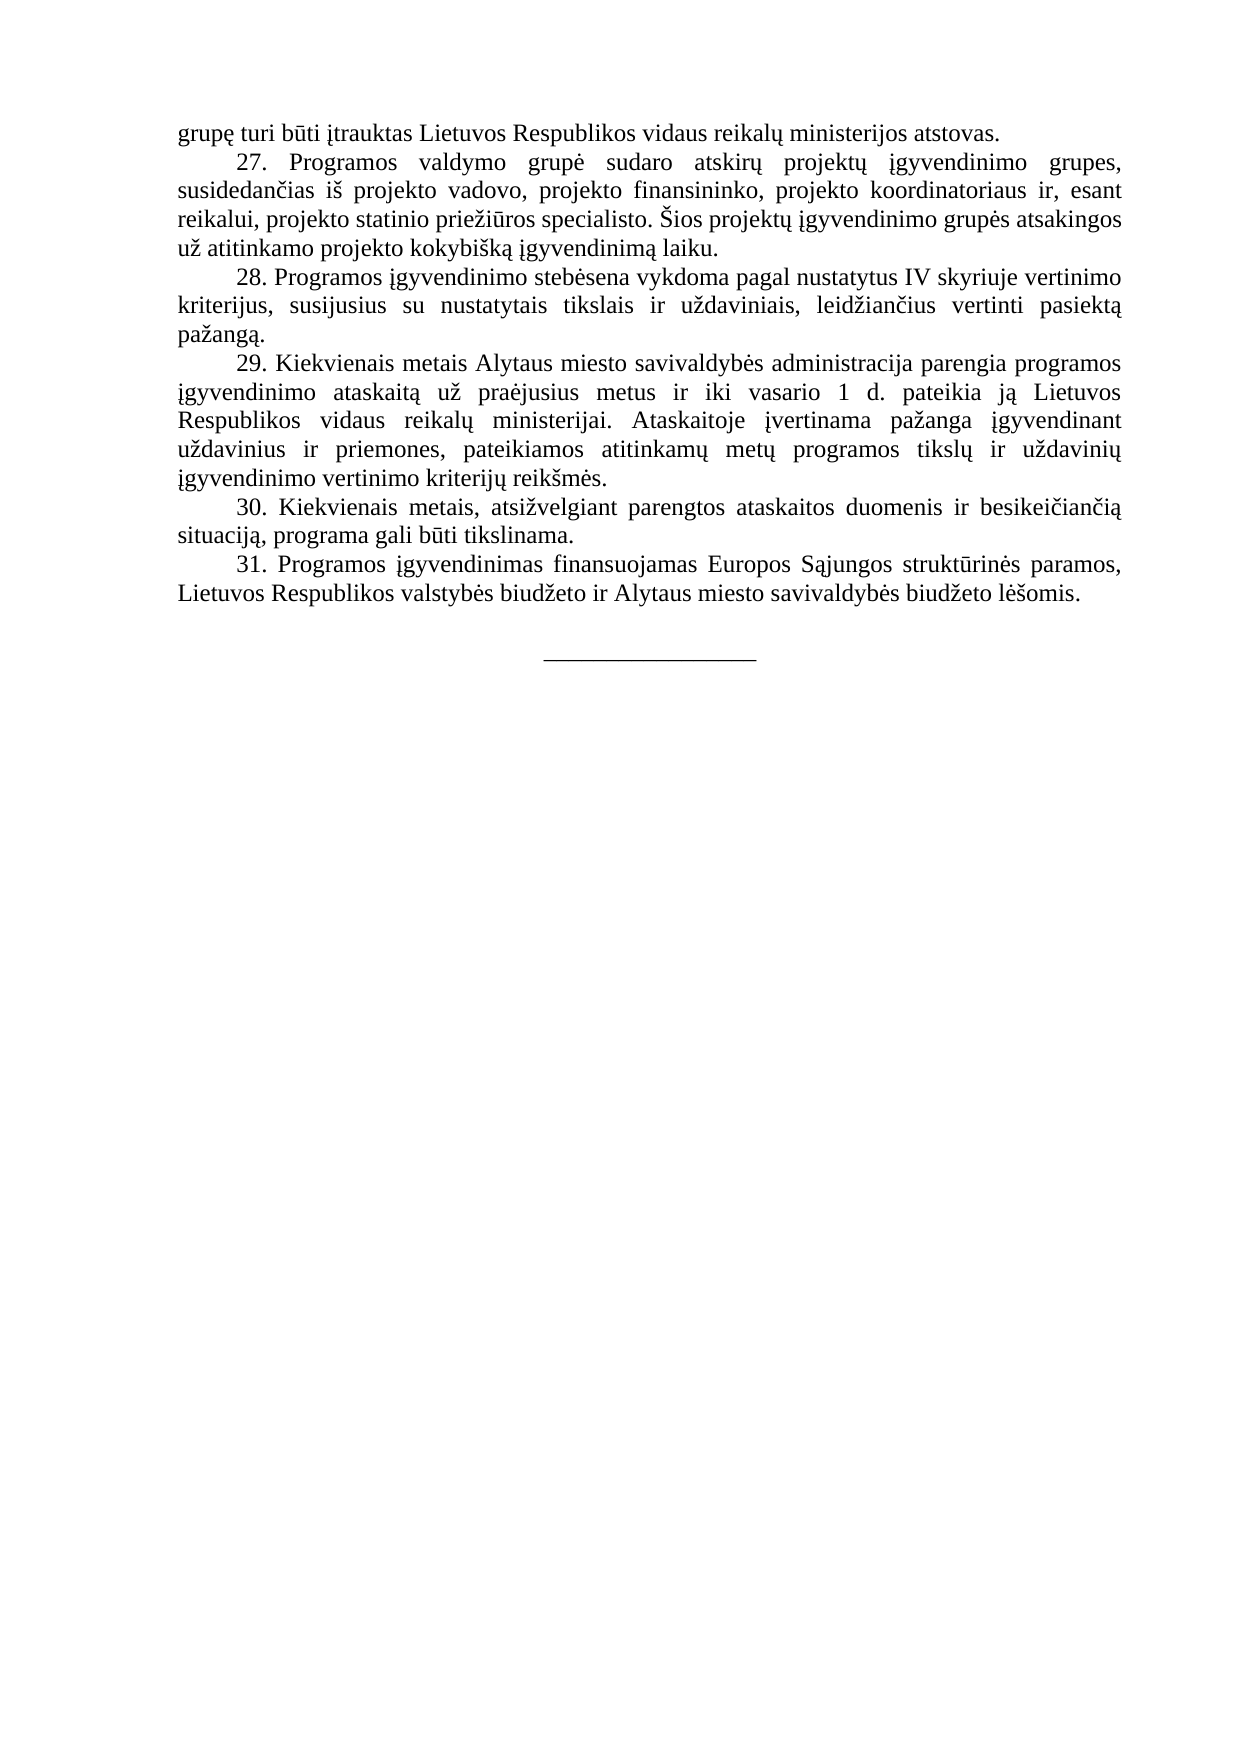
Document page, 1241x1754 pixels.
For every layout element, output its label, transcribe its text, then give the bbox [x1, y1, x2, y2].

text 27. Programos valdymo grupė sudaro atskirų projektų įgyvendinimo grupes, susidedančias iš projekto vadovo, projekto finansininko, projekto koordinatoriaus ir, esant reikalui, projekto statinio priežiūros specialisto. Šios projektų įgyvendinimo grupės atsakingos už atitinkamo projekto kokybišką įgyvendinimą laiku. [177, 147, 1122, 262]
text 31. Programos įgyvendinimas finansuojamas Europos Sąjungos struktūrinės paramos, Lietuvos Respublikos valstybės biudžeto ir Alytaus miesto savivaldybės biudžeto lėšomis. [177, 549, 1122, 607]
text 30. Kiekvienais metais, atsižvelgiant parengtos ataskaitos duomenis ir besikeičiančią situaciją, programa gali būti tikslinama. [177, 492, 1122, 549]
text 29. Kiekvienais metais Alytaus miesto savivaldybės administracija parengia programos įgyvendinimo ataskaitą už praėjusius metus ir iki vasario 1 d. pateikia ją Lietuvos Respublikos vidaus reikalų ministerijai. Ataskaitoje įvertinama pažanga įgyvendinant uždavinius ir priemones, pateikiamos atitinkamų metų programos tikslų ir uždavinių įgyvendinimo vertinimo kriterijų reikšmės. [177, 348, 1122, 492]
text 28. Programos įgyvendinimo stebėsena vykdoma pagal nustatytus IV skyriuje vertinimo kriterijus, susijusius su nustatytais tikslais ir uždaviniais, leidžiančius vertinti pasiektą pažangą. [177, 262, 1122, 348]
text _________________ [177, 636, 1122, 664]
text grupę turi būti įtrauktas Lietuvos Respublikos vidaus reikalų ministerijos atstovas. [177, 118, 1122, 147]
